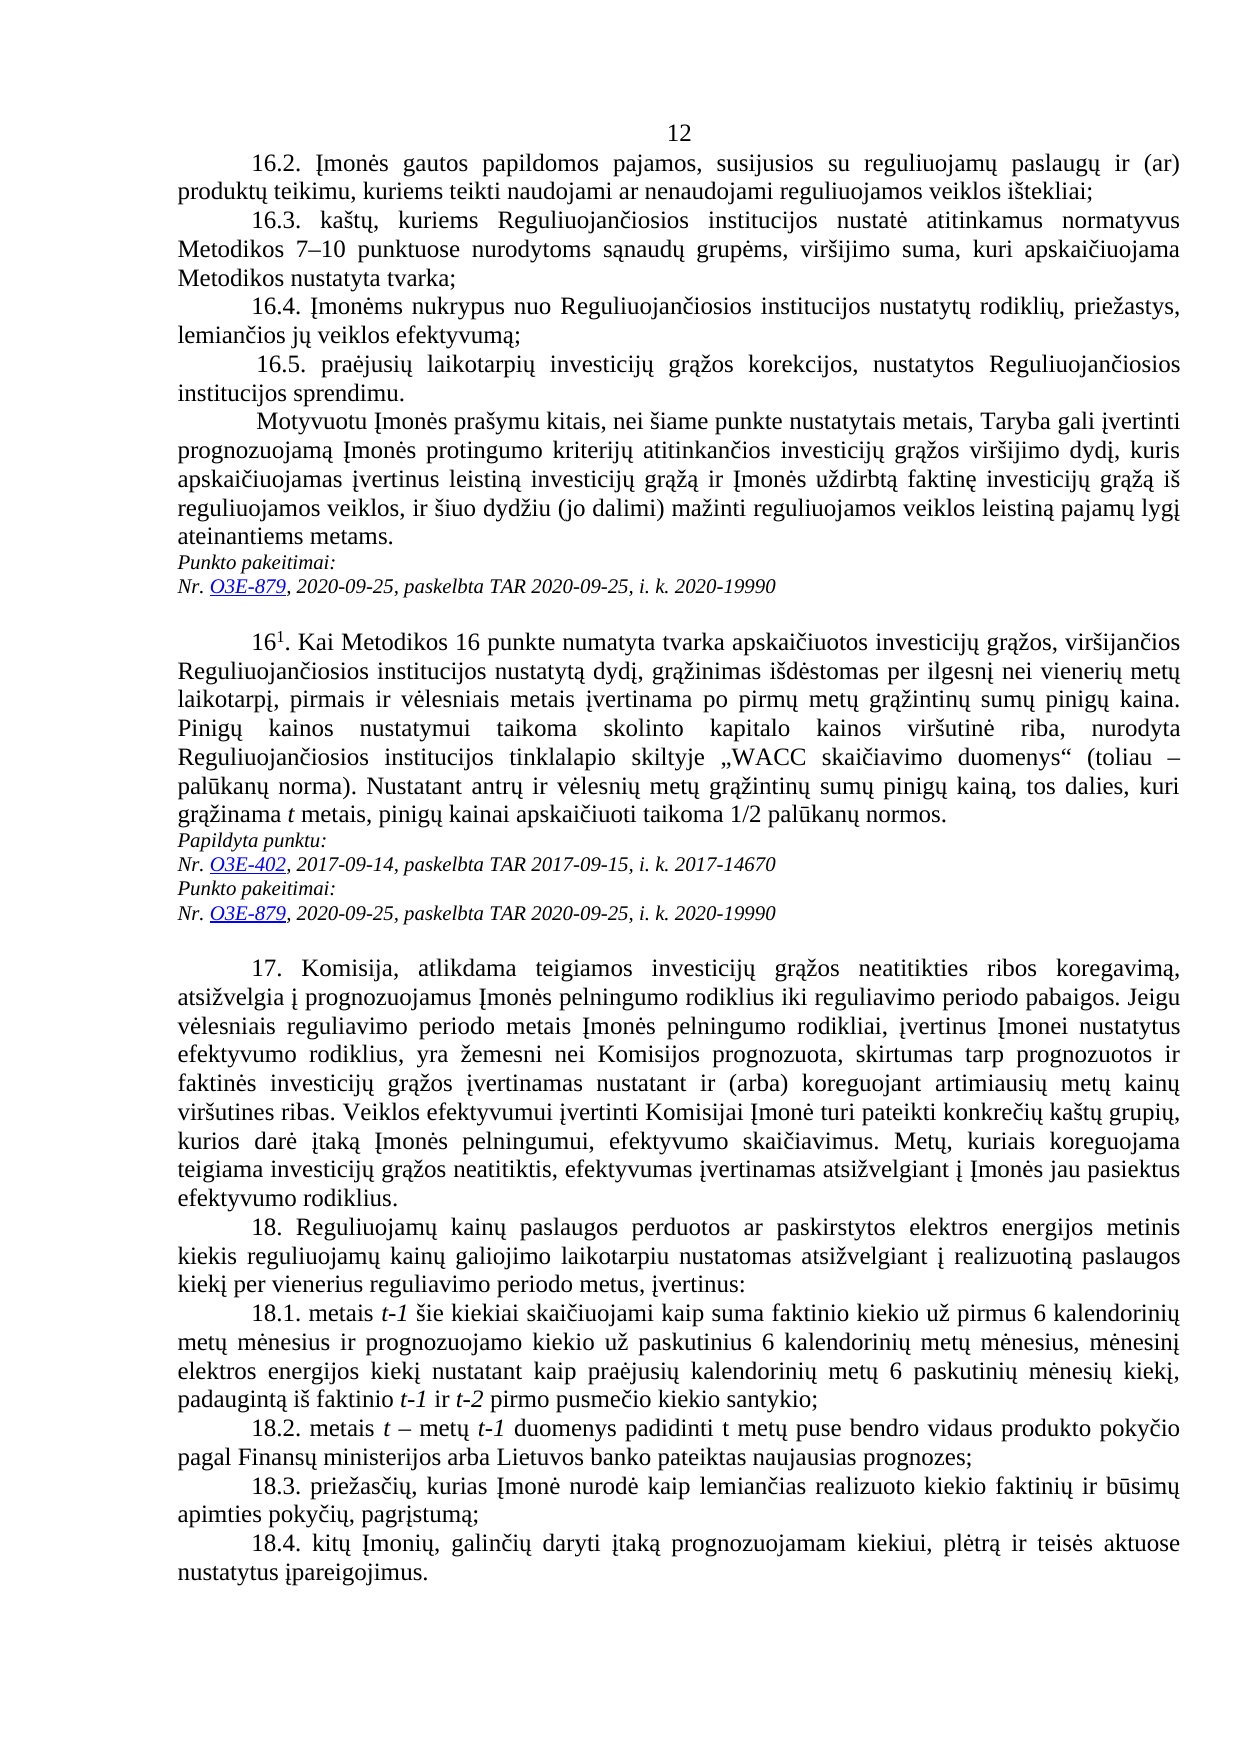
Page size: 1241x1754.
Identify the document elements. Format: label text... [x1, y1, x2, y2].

text 16.3. kaštų, kuriems Reguliuojančiosios institucijos nustatė atitinkamus normatyvus Metodikos 7–10 punktuose nurodytoms sąnaudų grupėms, viršijimo suma, kuri apskaičiuojama Metodikos nustatyta tvarka; [177, 205, 1181, 291]
text 18.2. metais t – metų t-1 duomenys padidinti t metų puse bendro vidaus produkto pokyčio pagal Finansų ministerijos arba Lietuvos banko pateiktas naujausias prognozes; [177, 1413, 1181, 1471]
text 18.1. metais t-1 šie kiekiai skaičiuojami kaip suma faktinio kiekio už pirmus 6 kalendorinių metų mėnesius ir prognozuojamo kiekio už paskutinius 6 kalendorinių metų mėnesius, mėnesinį elektros energijos kiekį nustatant kaip praėjusių kalendorinių metų 6 paskutinių mėnesių kiekį, padaugintą iš faktinio t-1 ir t-2 pirmo pusmečio kiekio santykio; [177, 1298, 1181, 1413]
text Nr. O3E-879, 2020-09-25, paskelbta TAR 2020-09-25, i. k. 2020-19990 [177, 900, 1181, 924]
text 16.2. Įmonės gautos papildomos pajamos, susijusios su reguliuojamų paslaugų ir (ar) produktų teikimu, kuriems teikti naudojami ar nenaudojami reguliuojamos veiklos ištekliai; [177, 148, 1181, 205]
text 17. Komisija, atlikdama teigiamos investicijų grąžos neatitikties ribos koregavimą, atsižvelgia į prognozuojamus Įmonės pelningumo rodiklius iki reguliavimo periodo pabaigos. Jeigu vėlesniais reguliavimo periodo metais Įmonės pelningumo rodikliai, įvertinus Įmonei nustatytus efektyvumo rodiklius, yra žemesni nei Komisijos prognozuota, skirtumas tarp prognozuotos ir faktinės investicijų grąžos įvertinamas nustatant ir (arba) koreguojant artimiausių metų kainų viršutines ribas. Veiklos efektyvumui įvertinti Komisijai Įmonė turi pateikti konkrečių kaštų grupių, kurios darė įtaką Įmonės pelningumui, efektyvumo skaičiavimus. Metų, kuriais koreguojama teigiama investicijų grąžos neatitiktis, efektyvumas įvertinamas atsižvelgiant į Įmonės jau pasiektus efektyvumo rodiklius. [177, 953, 1181, 1212]
text 161. Kai Metodikos 16 punkte numatyta tvarka apskaičiuotos investicijų grąžos, viršijančios Reguliuojančiosios institucijos nustatytą dydį, grąžinimas išdėstomas per ilgesnį nei vienerių metų laikotarpį, pirmais ir vėlesniais metais įvertinama po pirmų metų grąžintinų sumų pinigų kaina. Pinigų kainos nustatymui taikoma skolinto kapitalo kainos viršutinė riba, nurodyta Reguliuojančiosios institucijos tinklalapio skiltyje „WACC skaičiavimo duomenys“ (toliau – palūkanų norma). Nustatant antrų ir vėlesnių metų grąžintinų sumų pinigų kainą, tos dalies, kuri grąžinama t metais, pinigų kainai apskaičiuoti taikoma 1/2 palūkanų normos. [177, 627, 1181, 828]
text Nr. O3E-402, 2017-09-14, paskelbta TAR 2017-09-15, i. k. 2017-14670 [177, 852, 1181, 876]
text 18.4. kitų Įmonių, galinčių daryti įtaką prognozuojamam kiekiui, plėtrą ir teisės aktuose nustatytus įpareigojimus. [177, 1528, 1181, 1586]
text 16.4. Įmonėms nukrypus nuo Reguliuojančiosios institucijos nustatytų rodiklių, priežastys, lemiančios jų veiklos efektyvumą; [177, 291, 1181, 349]
text 16.5. praėjusių laikotarpių investicijų grąžos korekcijos, nustatytos Reguliuojančiosios institucijos sprendimu. [177, 349, 1181, 406]
text Punkto pakeitimai: [177, 550, 1181, 574]
text Papildyta punktu: [177, 828, 1181, 852]
text 18. Reguliuojamų kainų paslaugos perduotos ar paskirstytos elektros energijos metinis kiekis reguliuojamų kainų galiojimo laikotarpiu nustatomas atsižvelgiant į realizuotiną paslaugos kiekį per vienerius reguliavimo periodo metus, įvertinus: [177, 1212, 1181, 1298]
text Punkto pakeitimai: [177, 876, 1181, 900]
text Motyvuotu Įmonės prašymu kitais, nei šiame punkte nustatytais metais, Taryba gali įvertinti prognozuojamą Įmonės protingumo kriterijų atitinkančios investicijų grąžos viršijimo dydį, kuris apskaičiuojamas įvertinus leistiną investicijų grąžą ir Įmonės uždirbtą faktinę investicijų grąžą iš reguliuojamos veiklos, ir šiuo dydžiu (jo dalimi) mažinti reguliuojamos veiklos leistiną pajamų lygį ateinantiems metams. [177, 406, 1181, 550]
text 18.3. priežasčių, kurias Įmonė nurodė kaip lemiančias realizuoto kiekio faktinių ir būsimų apimties pokyčių, pagrįstumą; [177, 1471, 1181, 1528]
text Nr. O3E-879, 2020-09-25, paskelbta TAR 2020-09-25, i. k. 2020-19990 [177, 574, 1181, 598]
